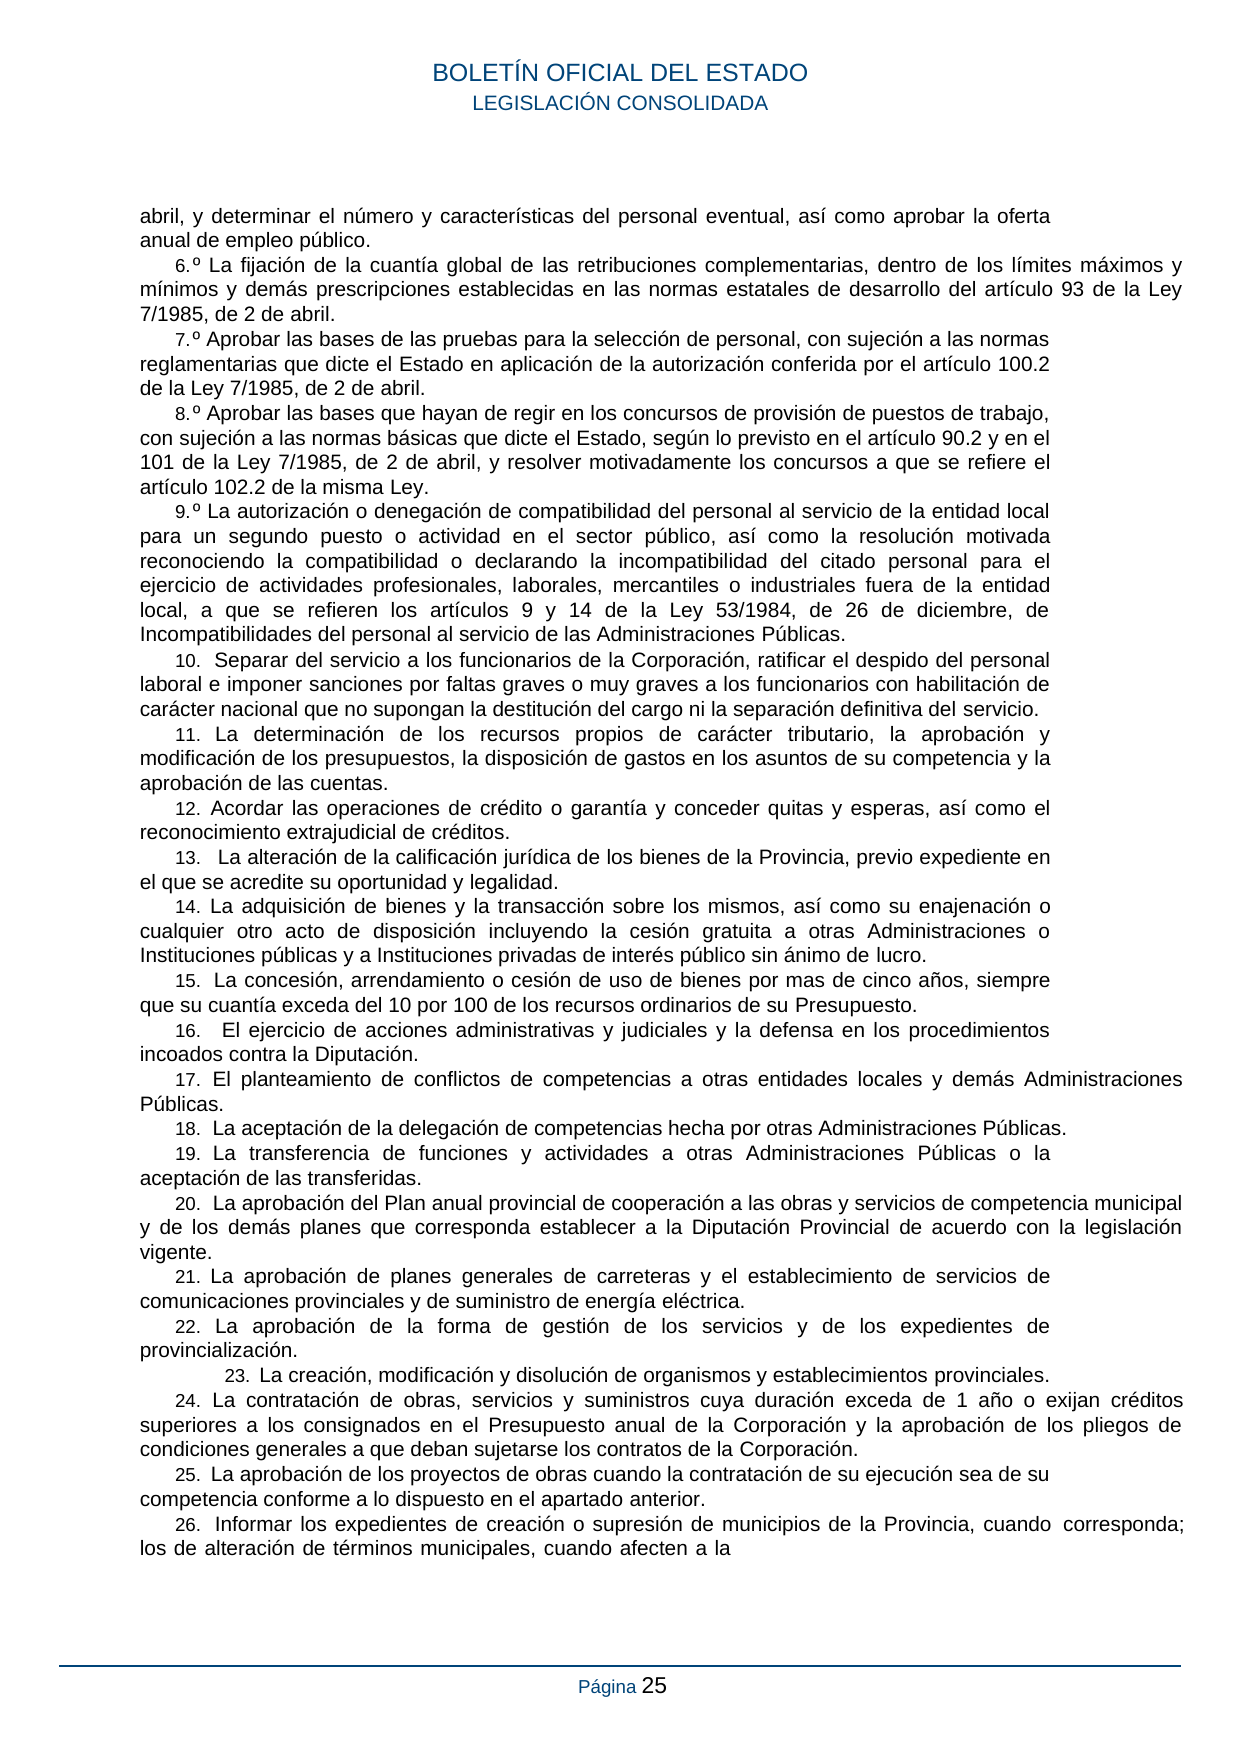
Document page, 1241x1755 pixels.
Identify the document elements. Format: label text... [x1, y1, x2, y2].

list La adquisición de bienes y la transacción sobre los mismos, así como su enajenación o cualquier otro acto de disposición incluyendo la cesión gratuita a otras Administraciones o Instituciones públicas y a Instituciones privadas de interés público sin ánimo de lucro. [139, 894, 1052, 967]
text abril, y determinar el número y características del personal eventual, así como aprobar la oferta anual de empleo público. [139, 203, 1052, 252]
list La aprobación de los proyectos de obras cuando la contratación de su ejecución sea de su competencia conforme a lo dispuesto en el apartado anterior. [139, 1462, 1052, 1511]
list El planteamiento de conflictos de competencias a otras entidades locales y demás Administraciones Públicas. [139, 1067, 1184, 1115]
list º Aprobar las bases que hayan de regir en los concursos de provisión de puestos de trabajo, con sujeción a las normas básicas que dicte el Estado, según lo previsto en el artículo 90.2 y en el 101 de la Ley 7/1985, de 2 de abril, y resolver motivadamente los concursos a que se refiere el artículo 102.2 de la misma Ley. [139, 401, 1052, 498]
list La aprobación de planes generales de carreteras y el establecimiento de servicios de comunicaciones provinciales y de suministro de energía eléctrica. [139, 1264, 1052, 1313]
list El ejercicio de acciones administrativas y judiciales y la defensa en los procedimientos incoados contra la Diputación. [139, 1017, 1052, 1066]
list La transferencia de funciones y actividades a otras Administraciones Públicas o la aceptación de las transferidas. [139, 1141, 1052, 1189]
list º Aprobar las bases de las pruebas para la selección de personal, con sujeción a las normas reglamentarias que dicte el Estado en aplicación de la autorización conferida por el artículo 100.2 de la Ley 7/1985, de 2 de abril. [139, 327, 1052, 400]
list La aceptación de la delegación de competencias hecha por otras Administraciones Públicas. [139, 1116, 1184, 1140]
list La concesión, arrendamiento o cesión de uso de bienes por mas de cinco años, siempre que su cuantía exceda del 10 por 100 de los recursos ordinarios de su Presupuesto. [139, 968, 1052, 1017]
list La contratación de obras, servicios y suministros cuya duración exceda de 1 año o exijan créditos superiores a los consignados en el Presupuesto anual de la Corporación y la aprobación de los pliegos de condiciones generales a que deban sujetarse los contratos de la Corporación. [139, 1388, 1184, 1461]
list º La fijación de la cuantía global de las retribuciones complementarias, dentro de los límites máximos y mínimos y demás prescripciones establecidas en las normas estatales de desarrollo del artículo 93 de la Ley 7/1985, de 2 de abril. [139, 253, 1184, 326]
list La alteración de la calificación jurídica de los bienes de la Provincia, previo expediente en el que se acredite su oportunidad y legalidad. [139, 845, 1052, 893]
list º La autorización o denegación de compatibilidad del personal al servicio de la entidad local para un segundo puesto o actividad en el sector público, así como la resolución motivada reconociendo la compatibilidad o declarando la incompatibilidad del citado personal para el ejercicio de actividades profesionales, laborales, mercantiles o industriales fuera de la entidad local, a que se refieren los artículos 9 y 14 de la Ley 53/1984, de 26 de diciembre, de Incompatibilidades del personal al servicio de las Administraciones Públicas. [139, 499, 1052, 646]
list La aprobación de la forma de gestión de los servicios y de los expedientes de provincialización. [139, 1314, 1052, 1362]
list La creación, modificación y disolución de organismos y establecimientos provinciales. [224, 1363, 1184, 1387]
list Acordar las operaciones de crédito o garantía y conceder quitas y esperas, así como el reconocimiento extrajudicial de créditos. [139, 796, 1052, 844]
list Separar del servicio a los funcionarios de la Corporación, ratificar el despido del personal laboral e imponer sanciones por faltas graves o muy graves a los funcionarios con habilitación de carácter nacional que no supongan la destitución del cargo ni la separación definitiva del servicio. [139, 647, 1052, 721]
list Informar los expedientes de creación o supresión de municipios de la Provincia, cuando corresponda; los de alteración de términos municipales, cuando afecten a la [139, 1511, 1184, 1560]
list La aprobación del Plan anual provincial de cooperación a las obras y servicios de competencia municipal y de los demás planes que corresponda establecer a la Diputación Provincial de acuerdo con la legislación vigente. [139, 1190, 1184, 1263]
list La determinación de los recursos propios de carácter tributario, la aprobación y modificación de los presupuestos, la disposición de gastos en los asuntos de su competencia y la aprobación de las cuentas. [139, 722, 1052, 795]
